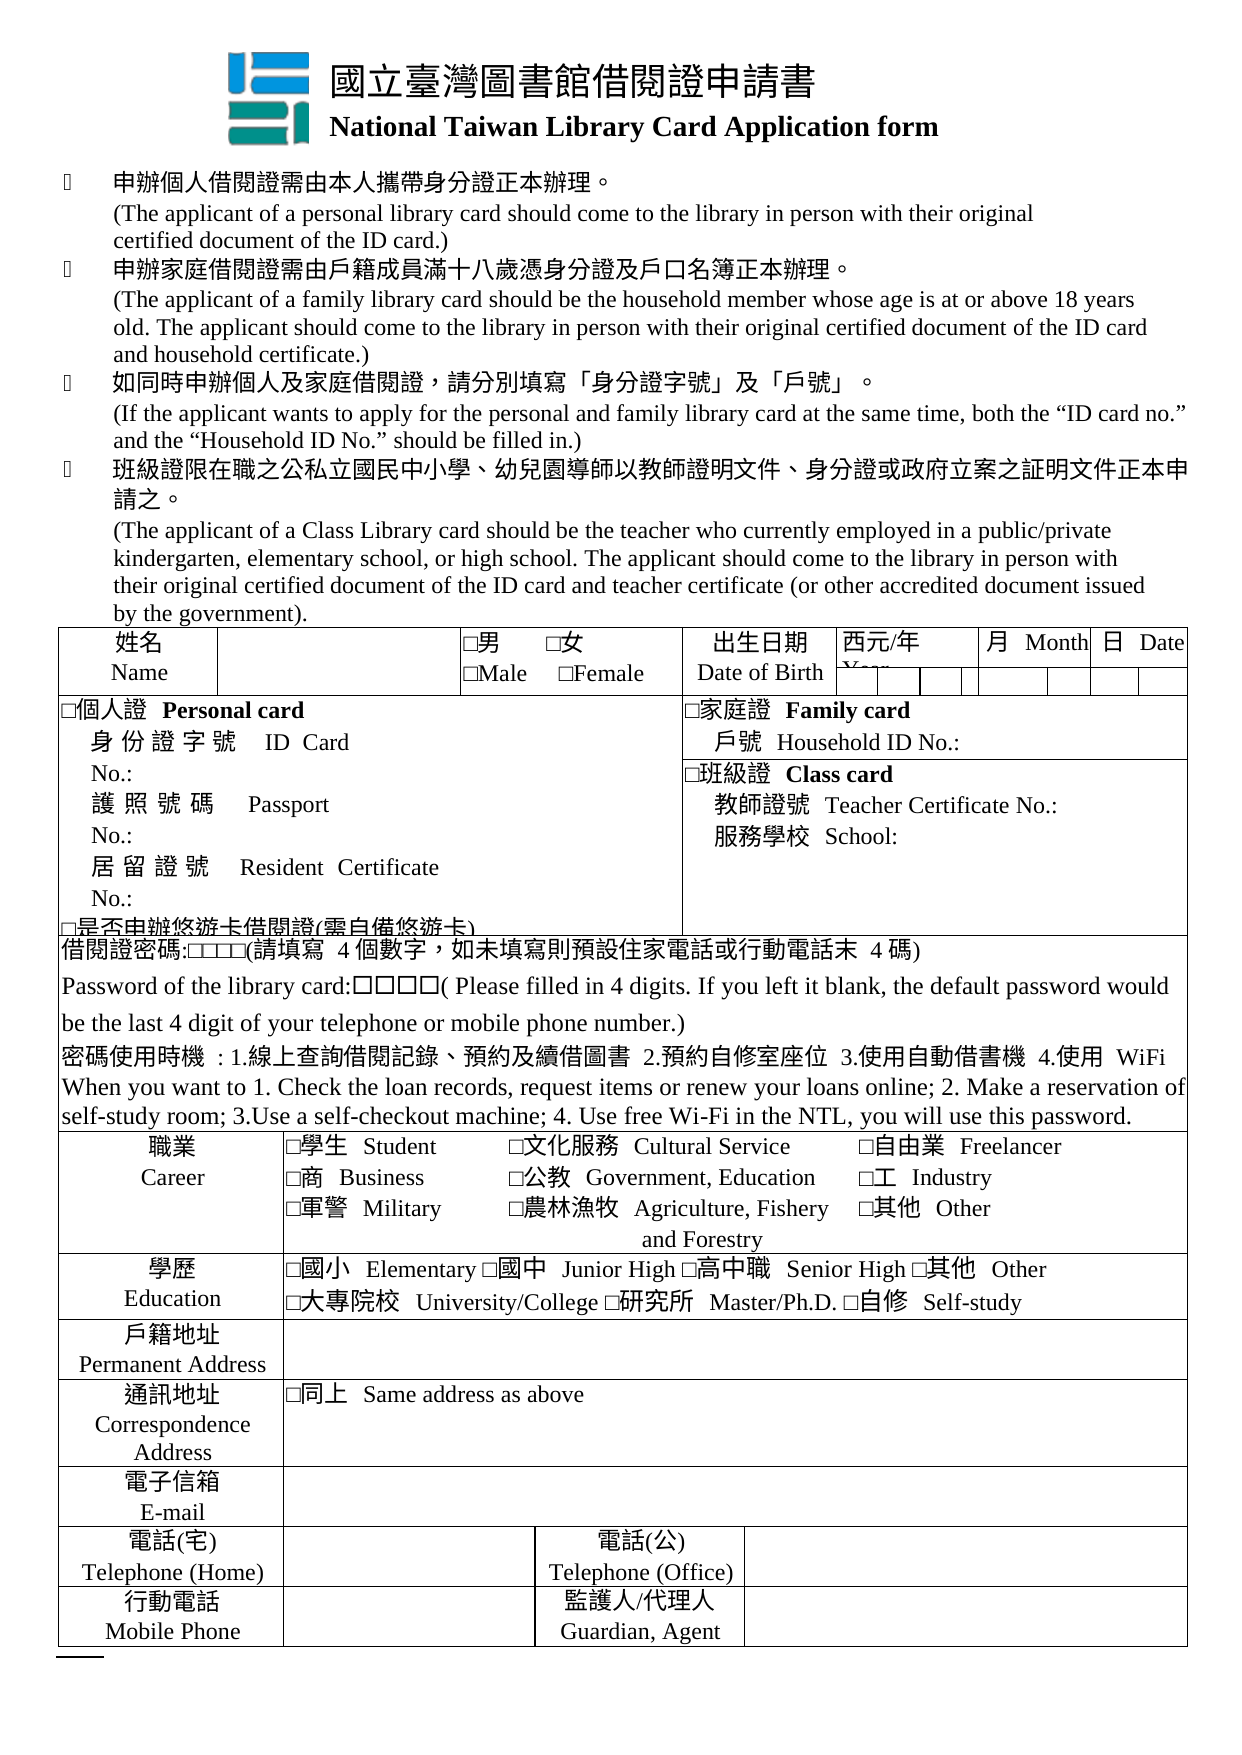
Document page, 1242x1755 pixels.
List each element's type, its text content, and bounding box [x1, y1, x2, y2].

table_header [218, 628, 460, 695]
table_header 出生日期 Date of Birth [683, 628, 836, 695]
table_cell [284, 1320, 1187, 1379]
table_cell [1091, 668, 1138, 695]
table_cell [921, 668, 961, 695]
text 請之。 [113, 482, 1196, 513]
table_cell [745, 1587, 1187, 1646]
table_cell [284, 1467, 1187, 1526]
table_cell 戶籍地址 Permanent Address [59, 1320, 283, 1379]
table_cell [979, 668, 1047, 695]
table_cell □個人證 Personal card 身份證字號 ID Card No.: 護照號碼 Passport No.: 居留證號 Resident Certificate No.: □是否申辦悠遊卡借閱證(需自備悠遊卡) Incorporate the library card function into the Easy Card or not? (If you need this service, please bring your own Easy Card.) [59, 696, 682, 935]
table_cell [878, 668, 919, 695]
table_cell 監護人/代理人 Guardian, Agent [536, 1587, 744, 1646]
table_header □男 □女 □Male □Female [461, 628, 682, 695]
table_cell 電子信箱 E-mail [59, 1467, 283, 1526]
table_cell □班級證 Class card 教師證號 Teacher Certificate No.: 服務學校 School: [683, 760, 1187, 935]
table_cell 學歷 Education [59, 1254, 283, 1319]
table_cell 通訊地址 Correspondence Address [59, 1380, 283, 1466]
text National Taiwan Library Card Application form [958, 109, 1196, 142]
text (If the applicant wants to apply for the personal and family library card at the same time, both the “ID card no.” [113, 399, 1196, 426]
text  申辦家庭借閱證需由戶籍成員滿十八歲憑身分證及戶口名簿正本辦理。 [63, 254, 1196, 282]
text  申辦個人借閱證需由本人攜帶身分證正本辦理。 [63, 165, 1196, 196]
text (The applicant of a family library card should be the household member whose age is at or above 18 years old. The applicant should come to the library in person with their original certified document of the ID card and household certificate.) [113, 285, 1173, 368]
text  如同時申辦個人及家庭借閱證，請分別填寫「身分證字號」及「戶號」。 [63, 368, 1196, 396]
table_cell [284, 1587, 534, 1646]
text (The applicant of a personal library card should come to the library in person with their original certified document of the ID card.) [113, 199, 1115, 254]
table_cell [745, 1527, 1187, 1586]
text  班級證限在職之公私立國民中小學、幼兒園導師以教師證明文件、身分證或政府立案之証明文件正本申 [63, 454, 1196, 482]
table_cell 電話(宅) Telephone (Home) [59, 1527, 283, 1586]
table_cell □學生 Student □文化服務 Cultural Service □自由業 Freelancer □商 Business □公教 Government, Education □工 Industry □軍警 Military □農林漁牧 Agriculture, Fishery □其他 Other and Forestry [284, 1132, 1187, 1253]
table_cell □國小 Elementary □國中 Junior High □高中職 Senior High □其他 Other □大專院校 University/College □研究所 Master/Ph.D. □自修 Self-study [284, 1254, 1187, 1319]
table_cell 職業 Career [59, 1132, 283, 1253]
table_header 日 Date [1091, 628, 1187, 667]
table_cell [837, 668, 877, 695]
table_header 西元/年 Year [837, 628, 978, 667]
table_header 姓名 Name [59, 628, 217, 695]
text (The applicant of a Class Library card should be the teacher who currently employed in a public/private kindergarten, elementary school, or high school. The applicant should come to the library in person with their original certified document of the ID card and teacher certificate (or other accredited document issued by the government). [113, 516, 1162, 627]
table_cell 借閱證密碼:□□□□(請填寫 4 個數字，如未填寫則預設住家電話或行動電話末 4 碼) Password of the library card:( Please filled in 4 digits. If you left it blank, the default password would be the last 4 digit of your telephone or mobile phone number.) 密碼使用時機 : 1.線上查詢借閱記錄、預約及續借圖書 2.預約自修室座位 3.使用自動借書機 4.使用 WiFi When you want to 1. Check the loan records, request items or renew your loans online; 2. Make a reservation of self-study room; 3.Use a self-checkout machine; 4. Use free Wi-Fi in the NTL, you will use this password. [59, 936, 1187, 1131]
table_cell [1048, 668, 1090, 695]
table_cell [1139, 668, 1187, 695]
text and the “Household ID No.” should be filled in.) [113, 426, 1196, 454]
table_header 月 Month [979, 628, 1090, 667]
table_cell □家庭證 Family card 戶號 Household ID No.: [683, 696, 1187, 759]
table_cell 電話(公) Telephone (Office) [536, 1527, 744, 1586]
table_cell [284, 1527, 534, 1586]
table_cell [962, 668, 978, 695]
table_cell □同上 Same address as above [284, 1380, 1187, 1466]
table_cell 行動電話 Mobile Phone [59, 1587, 283, 1646]
picture [228, 52, 309, 153]
text 國立臺灣圖書館借閱證申請書 [958, 54, 1196, 102]
